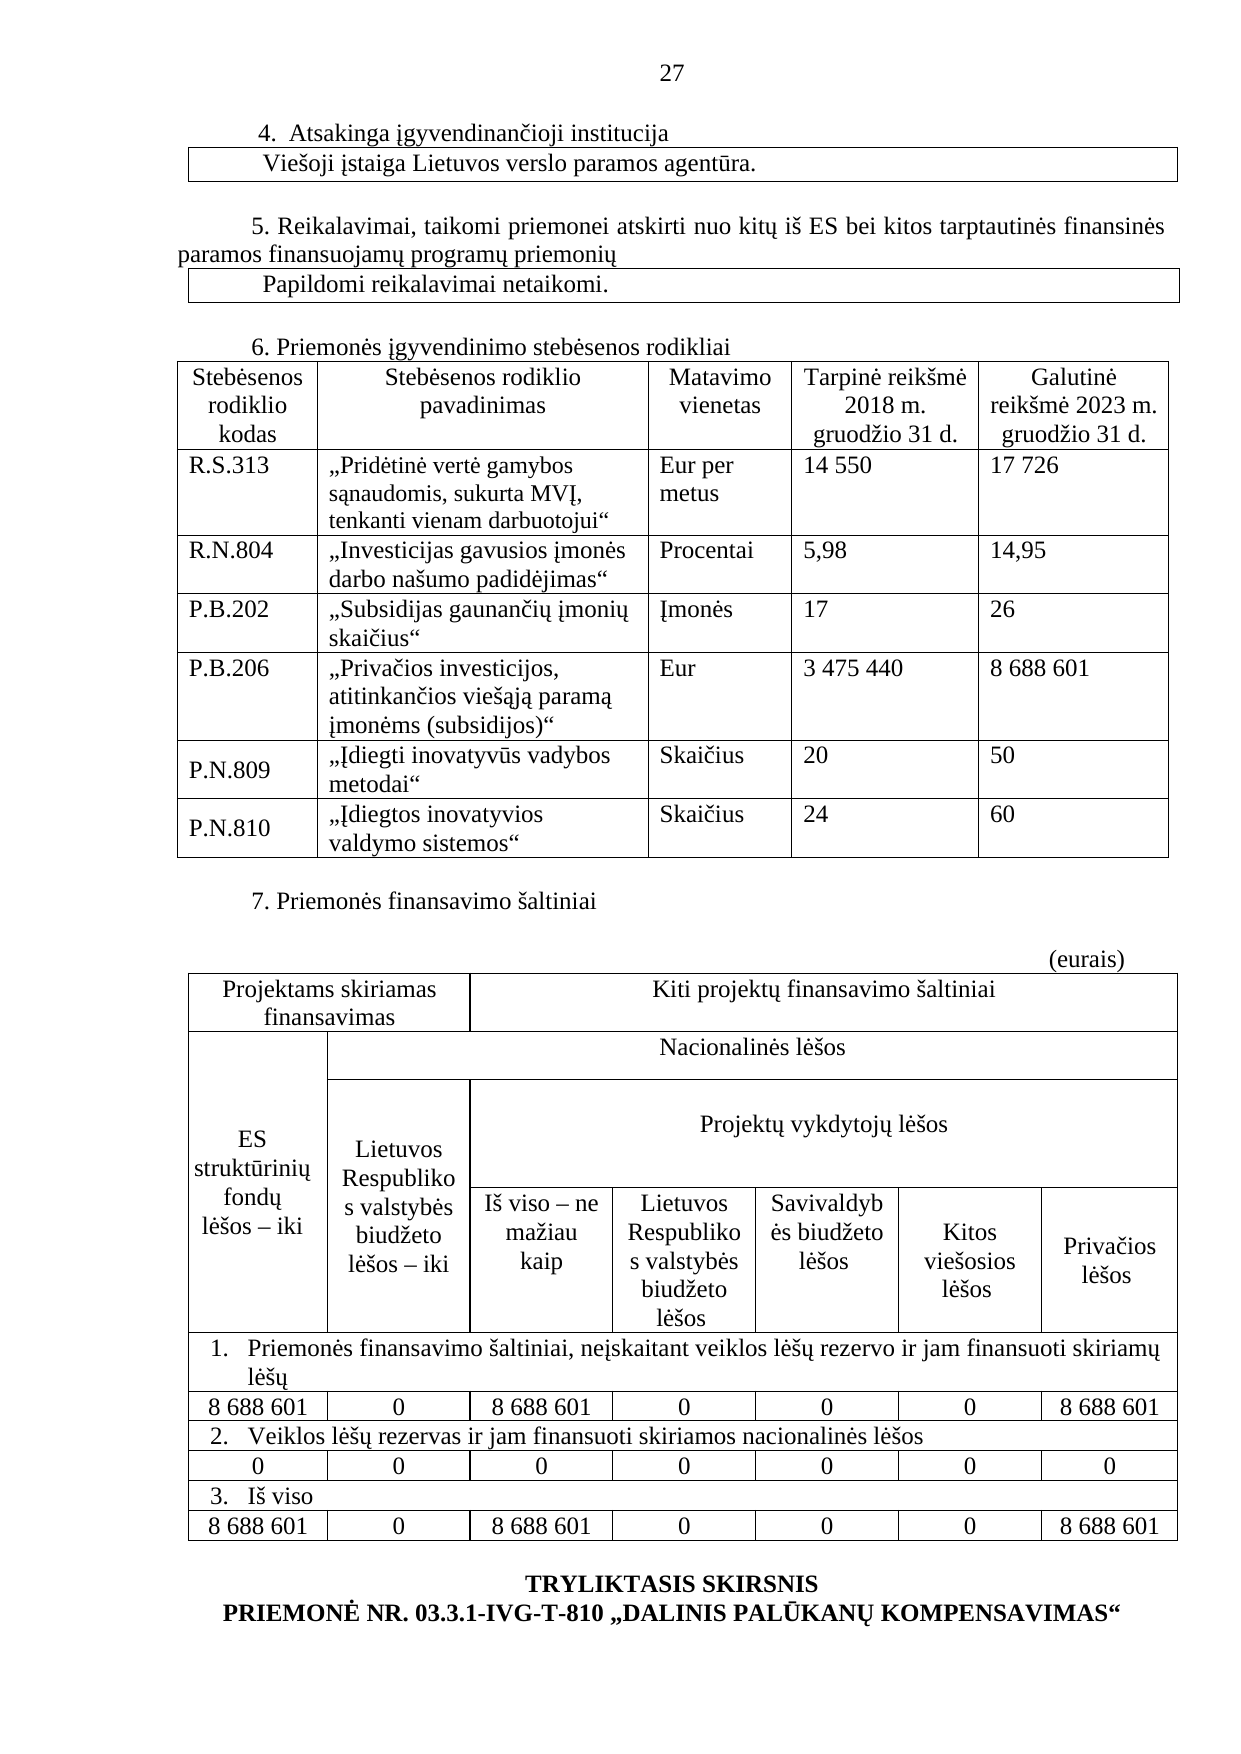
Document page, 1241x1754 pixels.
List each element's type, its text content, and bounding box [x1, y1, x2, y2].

table_cell 0 [471, 1451, 612, 1480]
table_header Tarpinė reikšmė 2018 m. gruodžio 31 d. [792, 362, 978, 449]
table_cell 17 726 [979, 450, 1168, 534]
table_cell 8 688 601 [471, 1392, 612, 1420]
table_cell 8 688 601 [1042, 1511, 1177, 1539]
table_cell Eur per metus [649, 450, 791, 534]
table_header Galutinė reikšmė 2023 m. gruodžio 31 d. [979, 362, 1168, 449]
table_cell 0 [899, 1392, 1041, 1420]
table_cell 0 [189, 1451, 327, 1480]
table_cell Įmonės [649, 594, 791, 652]
table_cell 60 [979, 799, 1168, 857]
table_cell Privačios lėšos [1042, 1188, 1177, 1332]
table_cell 0 [1042, 1451, 1177, 1480]
table_cell Skaičius [649, 799, 791, 857]
table_cell R.S.313 [178, 450, 317, 534]
table_cell 26 [979, 594, 1168, 652]
table_cell 24 [792, 799, 978, 857]
text 7. Priemonės finansavimo šaltiniai [251, 886, 1167, 915]
table_cell 14,95 [979, 536, 1168, 593]
table_cell „Pridėtinė vertė gamybos sąnaudomis, sukurta MVĮ, tenkanti vienam darbuotojui“ [318, 450, 648, 534]
table_header Viešoji įstaiga Lietuvos verslo paramos agentūra. [189, 148, 1177, 181]
table_cell Savivaldybės biudžeto lėšos [756, 1188, 898, 1332]
text 4. Atsakinga įgyvendinančioji institucija [258, 118, 1167, 147]
table_cell 17 [792, 594, 978, 652]
table_header Stebėsenos rodiklio pavadinimas [318, 362, 648, 449]
table_cell „Investicijas gavusios įmonės darbo našumo padidėjimas“ [318, 536, 648, 593]
table_cell Projektų vykdytojų lėšos [471, 1080, 1177, 1187]
table_cell Lietuvos Respublikos valstybės biudžeto lėšos [613, 1188, 755, 1332]
table_header Papildomi reikalavimai netaikomi. [189, 269, 1179, 302]
table_cell Skaičius [649, 741, 791, 798]
table_header Stebėsenos rodiklio kodas [178, 362, 317, 449]
table_cell P.B.206 [178, 653, 317, 739]
table_cell 0 [328, 1511, 469, 1539]
table_cell 0 [756, 1451, 898, 1480]
table_cell 3. Iš viso [189, 1481, 1177, 1510]
text 6. Priemonės įgyvendinimo stebėsenos rodikliai [177, 332, 1167, 361]
table_cell 0 [613, 1451, 755, 1480]
table_cell 0 [613, 1511, 755, 1539]
table_cell 0 [899, 1511, 1041, 1539]
table_cell 8 688 601 [189, 1511, 327, 1539]
text PRIEMONĖ NR. 03.3.1-IVG-T-810 „DALINIS PALŪKANŲ KOMPENSAVIMAS“ [177, 1598, 1167, 1627]
table_cell „Įdiegtos inovatyvios valdymo sistemos“ [318, 799, 648, 857]
text TRYLIKTASIS SKIRSNIS [177, 1569, 1167, 1598]
table_cell 20 [792, 741, 978, 798]
table_cell Lietuvos Respublikos valstybės biudžeto lėšos – iki [328, 1080, 469, 1332]
text (eurais) [177, 944, 1167, 973]
table_cell 1. Priemonės finansavimo šaltiniai, neįskaitant veiklos lėšų rezervo ir jam finansuoti skiriamų lėšų [189, 1333, 1177, 1391]
table_cell 8 688 601 [1042, 1392, 1177, 1420]
table_cell 8 688 601 [979, 653, 1168, 739]
table_header Kiti projektų finansavimo šaltiniai [471, 974, 1177, 1031]
table_cell „Subsidijas gaunančių įmonių skaičius“ [318, 594, 648, 652]
table_cell P.B.202 [178, 594, 317, 652]
table_cell 0 [899, 1451, 1041, 1480]
table_cell Eur [649, 653, 791, 739]
table_cell „Įdiegti inovatyvūs vadybos metodai“ [318, 741, 648, 798]
table_cell 0 [756, 1392, 898, 1420]
table_cell 0 [328, 1451, 469, 1480]
text 5. Reikalavimai, taikomi priemonei atskirti nuo kitų iš ES bei kitos tarptautinės finansinės paramos finansuojamų programų priemonių [177, 211, 1167, 268]
table_cell Procentai [649, 536, 791, 593]
table_cell 3 475 440 [792, 653, 978, 739]
table_cell 8 688 601 [471, 1511, 612, 1539]
table_cell Iš viso – ne mažiau kaip [471, 1188, 612, 1332]
table_cell ES struktūrinių fondų lėšos – iki [189, 1032, 327, 1332]
table_header Projektams skiriamas finansavimas [189, 974, 469, 1031]
table_cell P.N.810 [178, 799, 317, 857]
table_cell 5,98 [792, 536, 978, 593]
table_cell Kitos viešosios lėšos [899, 1188, 1041, 1332]
table_header Matavimo vienetas [649, 362, 791, 449]
table_cell 2. Veiklos lėšų rezervas ir jam finansuoti skiriamos nacionalinės lėšos [189, 1421, 1177, 1450]
table_cell 14 550 [792, 450, 978, 534]
table_cell 50 [979, 741, 1168, 798]
table_cell P.N.809 [178, 741, 317, 798]
table_cell 8 688 601 [189, 1392, 327, 1420]
table_cell 0 [328, 1392, 469, 1420]
table_cell 0 [756, 1511, 898, 1539]
table_cell R.N.804 [178, 536, 317, 593]
table_cell Nacionalinės lėšos [328, 1032, 1177, 1079]
table_cell „Privačios investicijos, atitinkančios viešąją paramą įmonėms (subsidijos)“ [318, 653, 648, 739]
table_cell 0 [613, 1392, 755, 1420]
